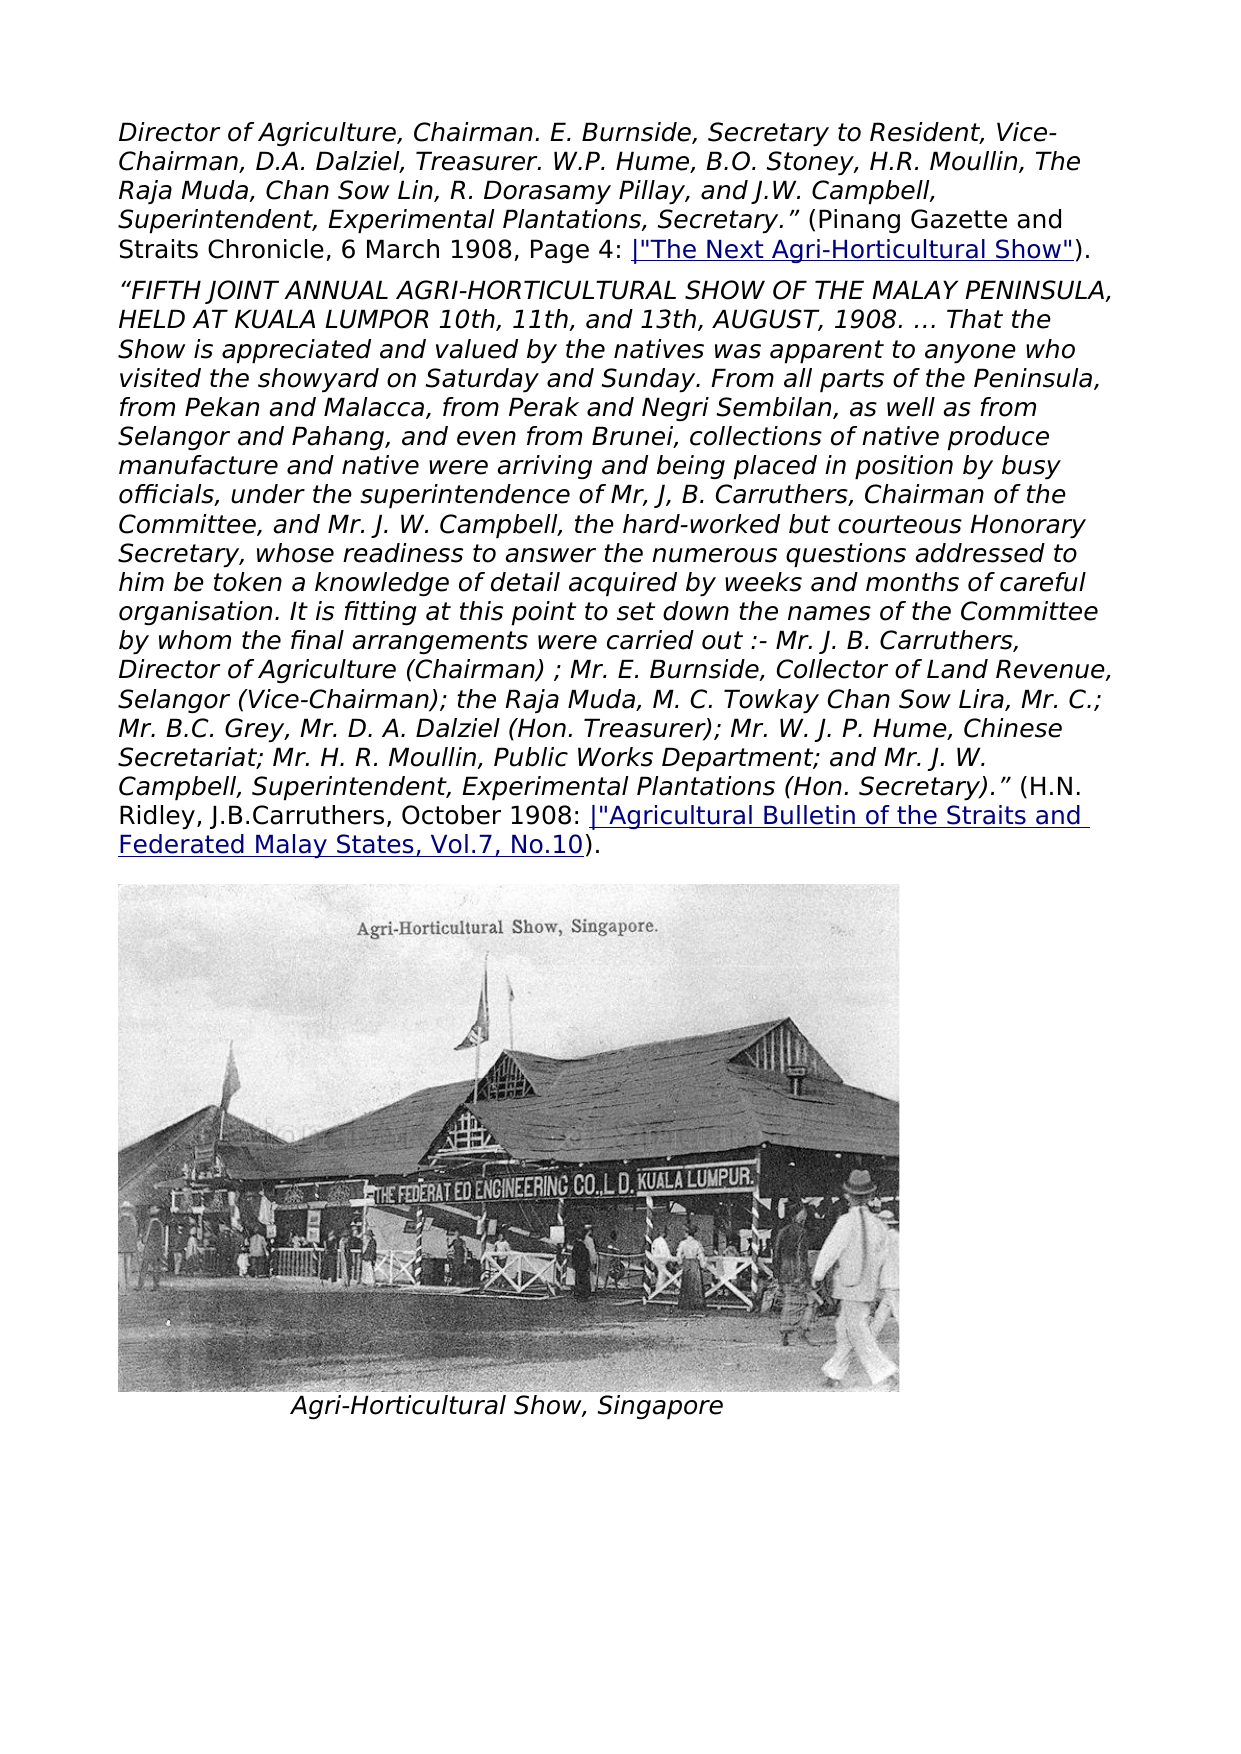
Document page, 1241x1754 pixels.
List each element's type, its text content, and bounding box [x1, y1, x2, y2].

text Director of Agriculture, Chairman. E. Burnside, Secretary to Resident, Vice-Chairman, D.A. Dalziel, Treasurer. W.P. Hume, B.O. Stoney, H.R. Moullin, The Raja Muda, Chan Sow Lin, R. Dorasamy Pillay, and J.W. Campbell, Superintendent, Experimental Plantations, Secretary.” (Pinang Gazette and Straits Chronicle, 6 March 1908, Page 4: |"The Next Agri-Horticultural Show"). [118, 118, 1122, 264]
text [118, 872, 1122, 1421]
picture [118, 884, 900, 1392]
text “FIFTH JOINT ANNUAL AGRI-HORTICULTURAL SHOW OF THE MALAY PENINSULA, HELD AT KUALA LUMPOR 10th, 11th, and 13th, AUGUST, 1908. … That the Show is appreciated and valued by the natives was apparent to anyone who visited the showyard on Saturday and Sunday. From all parts of the Peninsula, from Pekan and Malacca, from Perak and Negri Sembilan, as well as from Selangor and Pahang, and even from Brunei, collections of native produce manufacture and native were arriving and being placed in position by busy officials, under the superintendence of Mr, J, B. Carruthers, Chairman of the Committee, and Mr. J. W. Campbell, the hard-worked but courteous Honorary Secretary, whose readiness to answer the numerous questions addressed to him be token a knowledge of detail acquired by weeks and months of careful organisation. It is fitting at this point to set down the names of the Committee by whom the final arrangements were carried out :- Mr. J. B. Carruthers, Director of Agriculture (Chairman) ; Mr. E. Burnside, Collector of Land Revenue, Selangor (Vice-Chairman); the Raja Muda, M. C. Towkay Chan Sow Lira, Mr. C.; Mr. B.C. Grey, Mr. D. A. Dalziel (Hon. Treasurer); Mr. W. J. P. Hume, Chinese Secretariat; Mr. H. R. Moullin, Public Works Department; and Mr. J. W. Campbell, Superintendent, Experimental Plantations (Hon. Secretary).” (H.N. Ridley, J.B.Carruthers, October 1908: |"Agricultural Bulletin of the Straits and Federated Malay States, Vol.7, No.10). [118, 276, 1122, 860]
text Agri-Horticultural Show, Singapore [118, 1392, 899, 1421]
